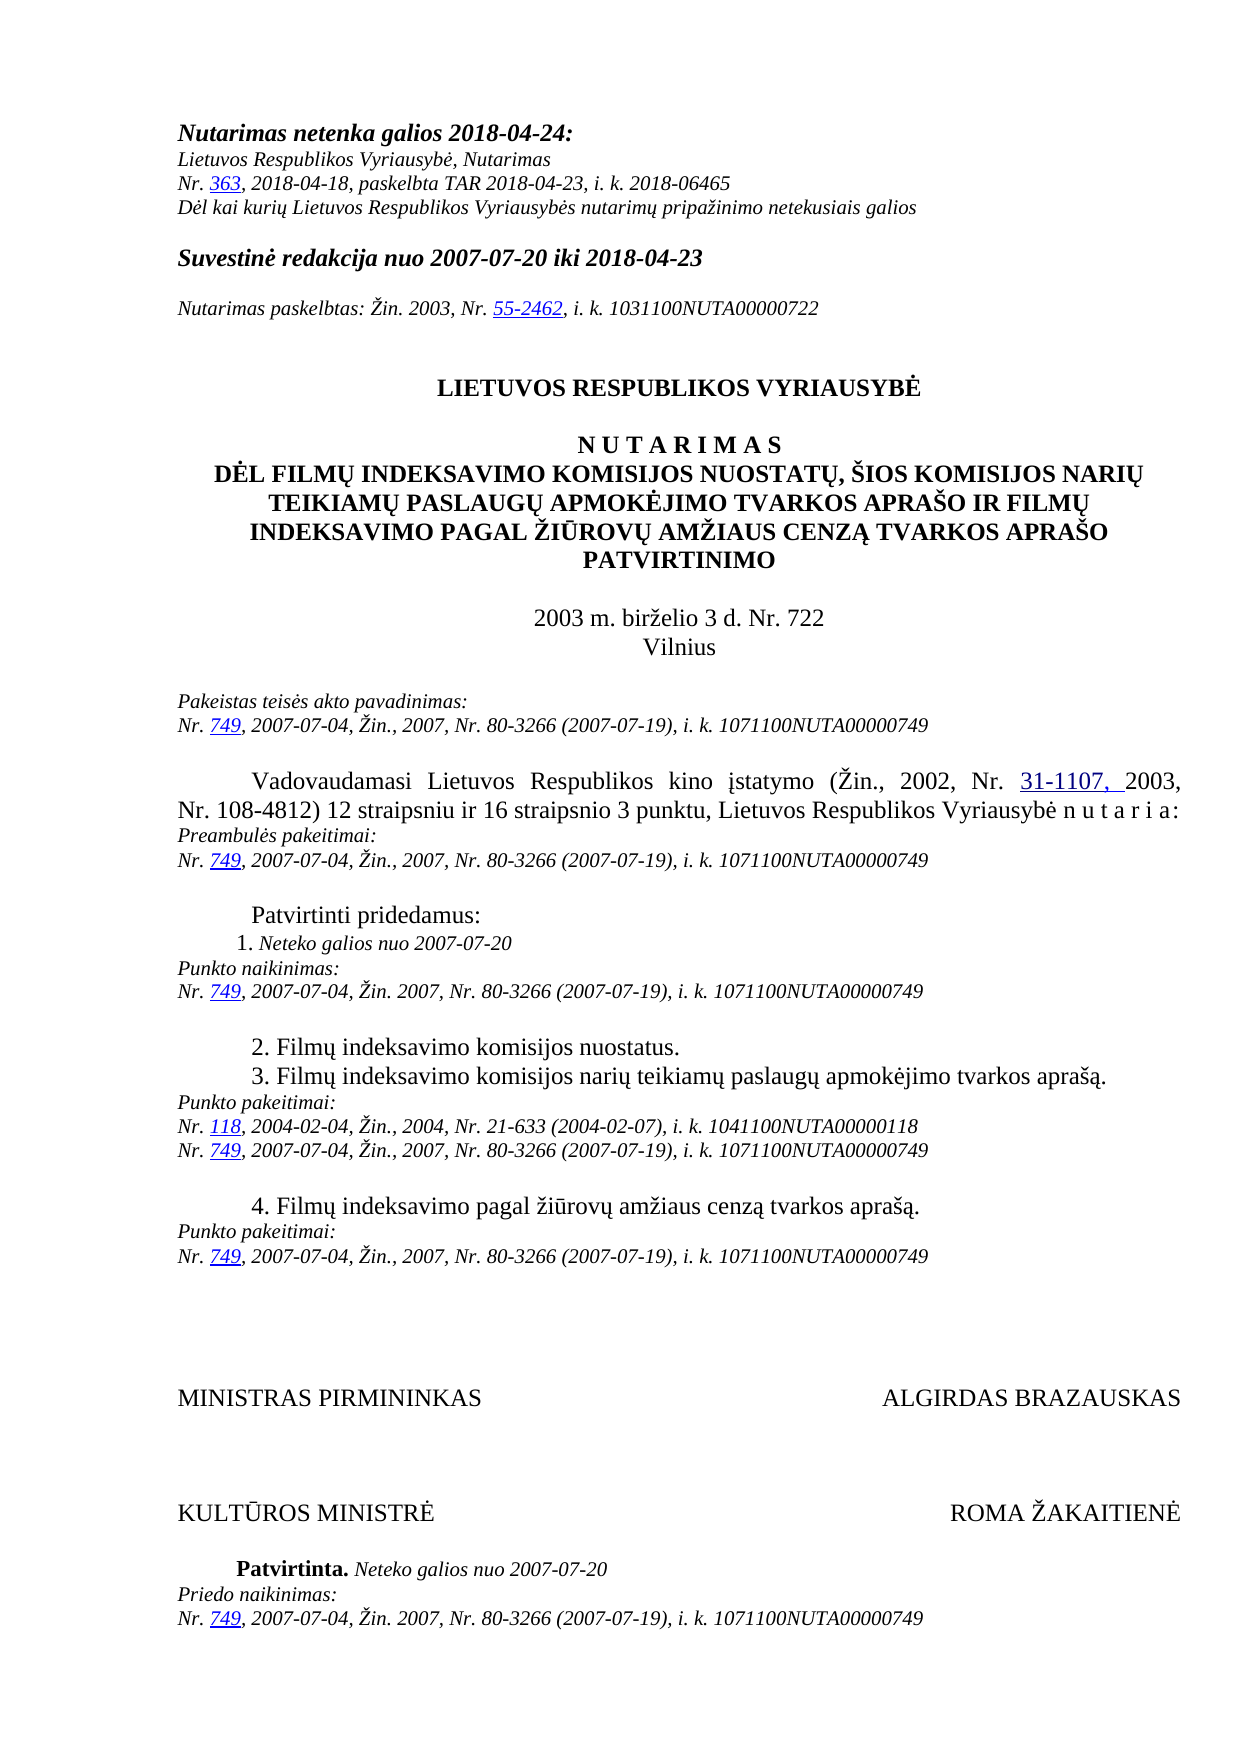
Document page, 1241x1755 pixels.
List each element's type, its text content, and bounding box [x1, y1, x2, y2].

text Lietuvos Respublikos Vyriausybė, Nutarimas [177, 147, 1181, 171]
text Nr. 749, 2007-07-04, Žin., 2007, Nr. 80-3266 (2007-07-19), i. k. 1071100NUTA00000749 [177, 713, 1181, 737]
text Dėl kai kurių Lietuvos Respublikos Vyriausybės nutarimų pripažinimo netekusiais galios [177, 195, 1181, 219]
text Nr. 749, 2007-07-04, Žin. 2007, Nr. 80-3266 (2007-07-19), i. k. 1071100NUTA00000749 [177, 1606, 1181, 1629]
text 3. Filmų indeksavimo komisijos narių teikiamų paslaugų apmokėjimo tvarkos aprašą. [177, 1061, 1181, 1090]
text MINISTRAS PIRMININKAS ALGIRDAS BRAZAUSKAS [177, 1383, 1181, 1411]
text 4. Filmų indeksavimo pagal žiūrovų amžiaus cenzą tvarkos aprašą. [177, 1191, 1181, 1219]
text Punkto naikinimas: [177, 955, 1181, 979]
text Nr. 749, 2007-07-04, Žin., 2007, Nr. 80-3266 (2007-07-19), i. k. 1071100NUTA00000749 [177, 847, 1181, 872]
text DĖL FILMŲ INDEKSAVIMO KOMISIJOS NUOSTATŲ, ŠIOS KOMISIJOS NARIŲ TEIKIAMŲ PASLAUGŲ APMOKĖJIMO TVARKOS APRAŠO IR FILMŲ INDEKSAVIMO PAGAL ŽIŪROVŲ AMŽIAUS CENZĄ TVARKOS APRAŠO PATVIRTINIMO [177, 459, 1181, 574]
text Vilnius [177, 632, 1181, 660]
text Preambulės pakeitimai: [177, 823, 1181, 847]
text Patvirtinta. Neteko galios nuo 2007-07-20 [177, 1555, 1181, 1581]
text Suvestinė redakcija nuo 2007-07-20 iki 2018-04-23 [177, 243, 1181, 272]
text Nr. 118, 2004-02-04, Žin., 2004, Nr. 21-633 (2004-02-07), i. k. 1041100NUTA00000118 [177, 1114, 1181, 1138]
text Patvirtinti pridedamus: [177, 900, 1181, 929]
text Nr. 749, 2007-07-04, Žin., 2007, Nr. 80-3266 (2007-07-19), i. k. 1071100NUTA00000749 [177, 1138, 1181, 1162]
text KULTŪROS MINISTRĖ ROMA ŽAKAITIENĖ [177, 1498, 1181, 1526]
text 1. Neteko galios nuo 2007-07-20 [177, 929, 1181, 955]
text Vadovaudamasi Lietuvos Respublikos kino įstatymo (Žin., 2002, Nr. 31-1107, 2003, Nr. 108-4812) 12 straipsniu ir 16 straipsnio 3 punktu, Lietuvos Respublikos Vyriausybė nutaria: [177, 766, 1181, 823]
text LIETUVOS RESPUBLIKOS VYRIAUSYBĖ [177, 373, 1181, 402]
text 2. Filmų indeksavimo komisijos nuostatus. [177, 1032, 1181, 1061]
text N U T A R I M A S [177, 430, 1181, 459]
text Nr. 363, 2018-04-18, paskelbta TAR 2018-04-23, i. k. 2018-06465 [177, 171, 1181, 195]
text Nr. 749, 2007-07-04, Žin., 2007, Nr. 80-3266 (2007-07-19), i. k. 1071100NUTA00000749 [177, 1243, 1181, 1268]
text Nr. 749, 2007-07-04, Žin. 2007, Nr. 80-3266 (2007-07-19), i. k. 1071100NUTA00000749 [177, 979, 1181, 1003]
text Priedo naikinimas: [177, 1581, 1181, 1606]
text Nutarimas paskelbtas: Žin. 2003, Nr. 55-2462, i. k. 1031100NUTA00000722 [177, 296, 1181, 320]
text Pakeistas teisės akto pavadinimas: [177, 689, 1181, 713]
text 2003 m. birželio 3 d. Nr. 722 [177, 603, 1181, 632]
text Nutarimas netenka galios 2018-04-24: [177, 118, 1181, 147]
text Punkto pakeitimai: [177, 1090, 1181, 1114]
text Punkto pakeitimai: [177, 1219, 1181, 1243]
